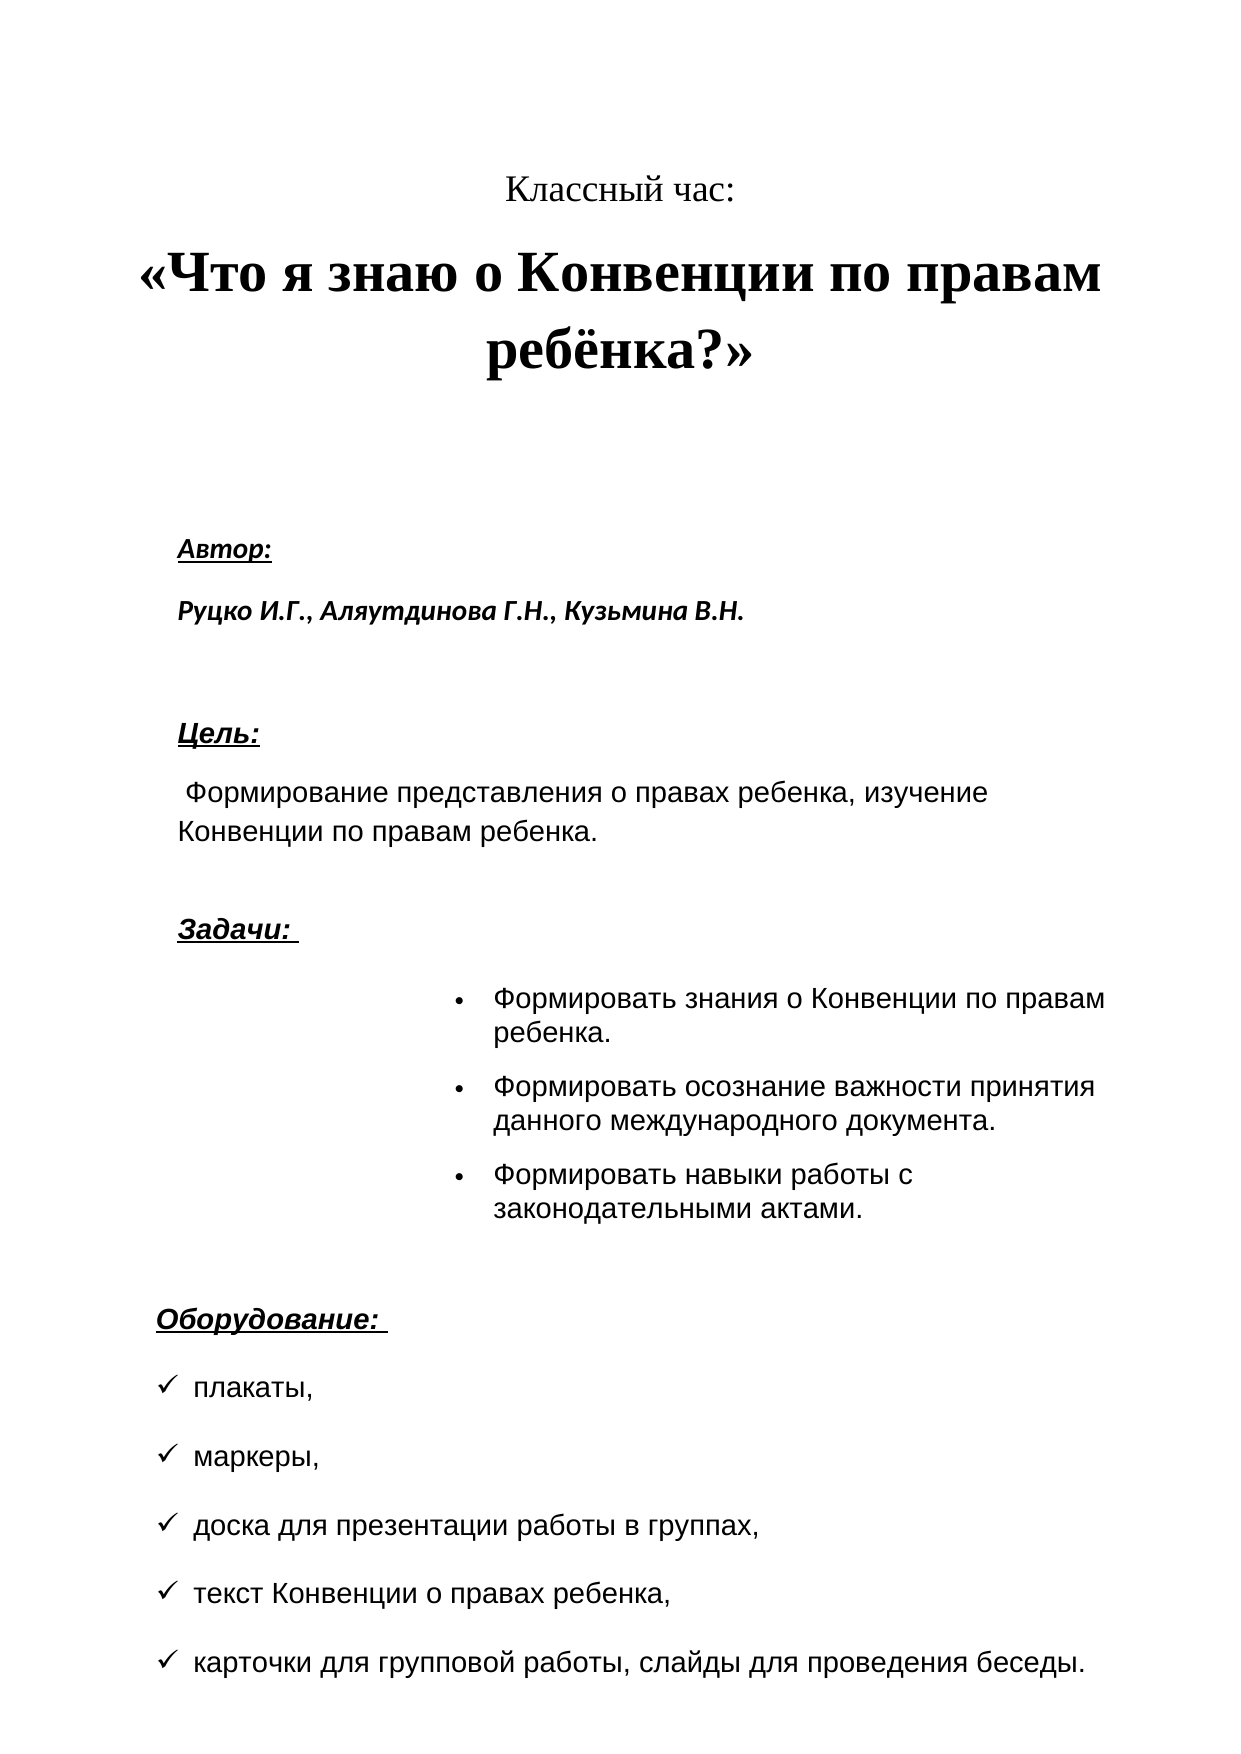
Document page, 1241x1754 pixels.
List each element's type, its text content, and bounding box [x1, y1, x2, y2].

list Формировать осознание важности принятия данного международного документа. [456, 1069, 1122, 1137]
list Формировать знания о Конвенции по правам ребенка. [456, 982, 1122, 1049]
text Формирование представления о правах ребенка, изучение Конвенции по правам ребенка. [177, 775, 1122, 847]
text Цель: [118, 716, 1122, 749]
list маркеры, [156, 1439, 1122, 1473]
text Автор: [177, 531, 1122, 566]
text Руцко И.Г., Аляутдинова Г.Н., Кузьмина В.Н. [118, 592, 1122, 628]
list доска для презентации работы в группах, [156, 1508, 1122, 1542]
text «Что я знаю о Конвенции по правам ребёнка?» [118, 237, 1122, 381]
list текст Конвенции о правах ребенка, [156, 1577, 1122, 1610]
text Задачи: [177, 873, 1122, 945]
list карточки для групповой работы, слайды для проведения беседы. [156, 1645, 1122, 1679]
list плакаты, [156, 1370, 1122, 1404]
text Оборудование: [118, 1302, 1122, 1335]
text Классный час: [118, 166, 1122, 209]
list Формировать навыки работы с законодательными актами. [456, 1157, 1122, 1224]
